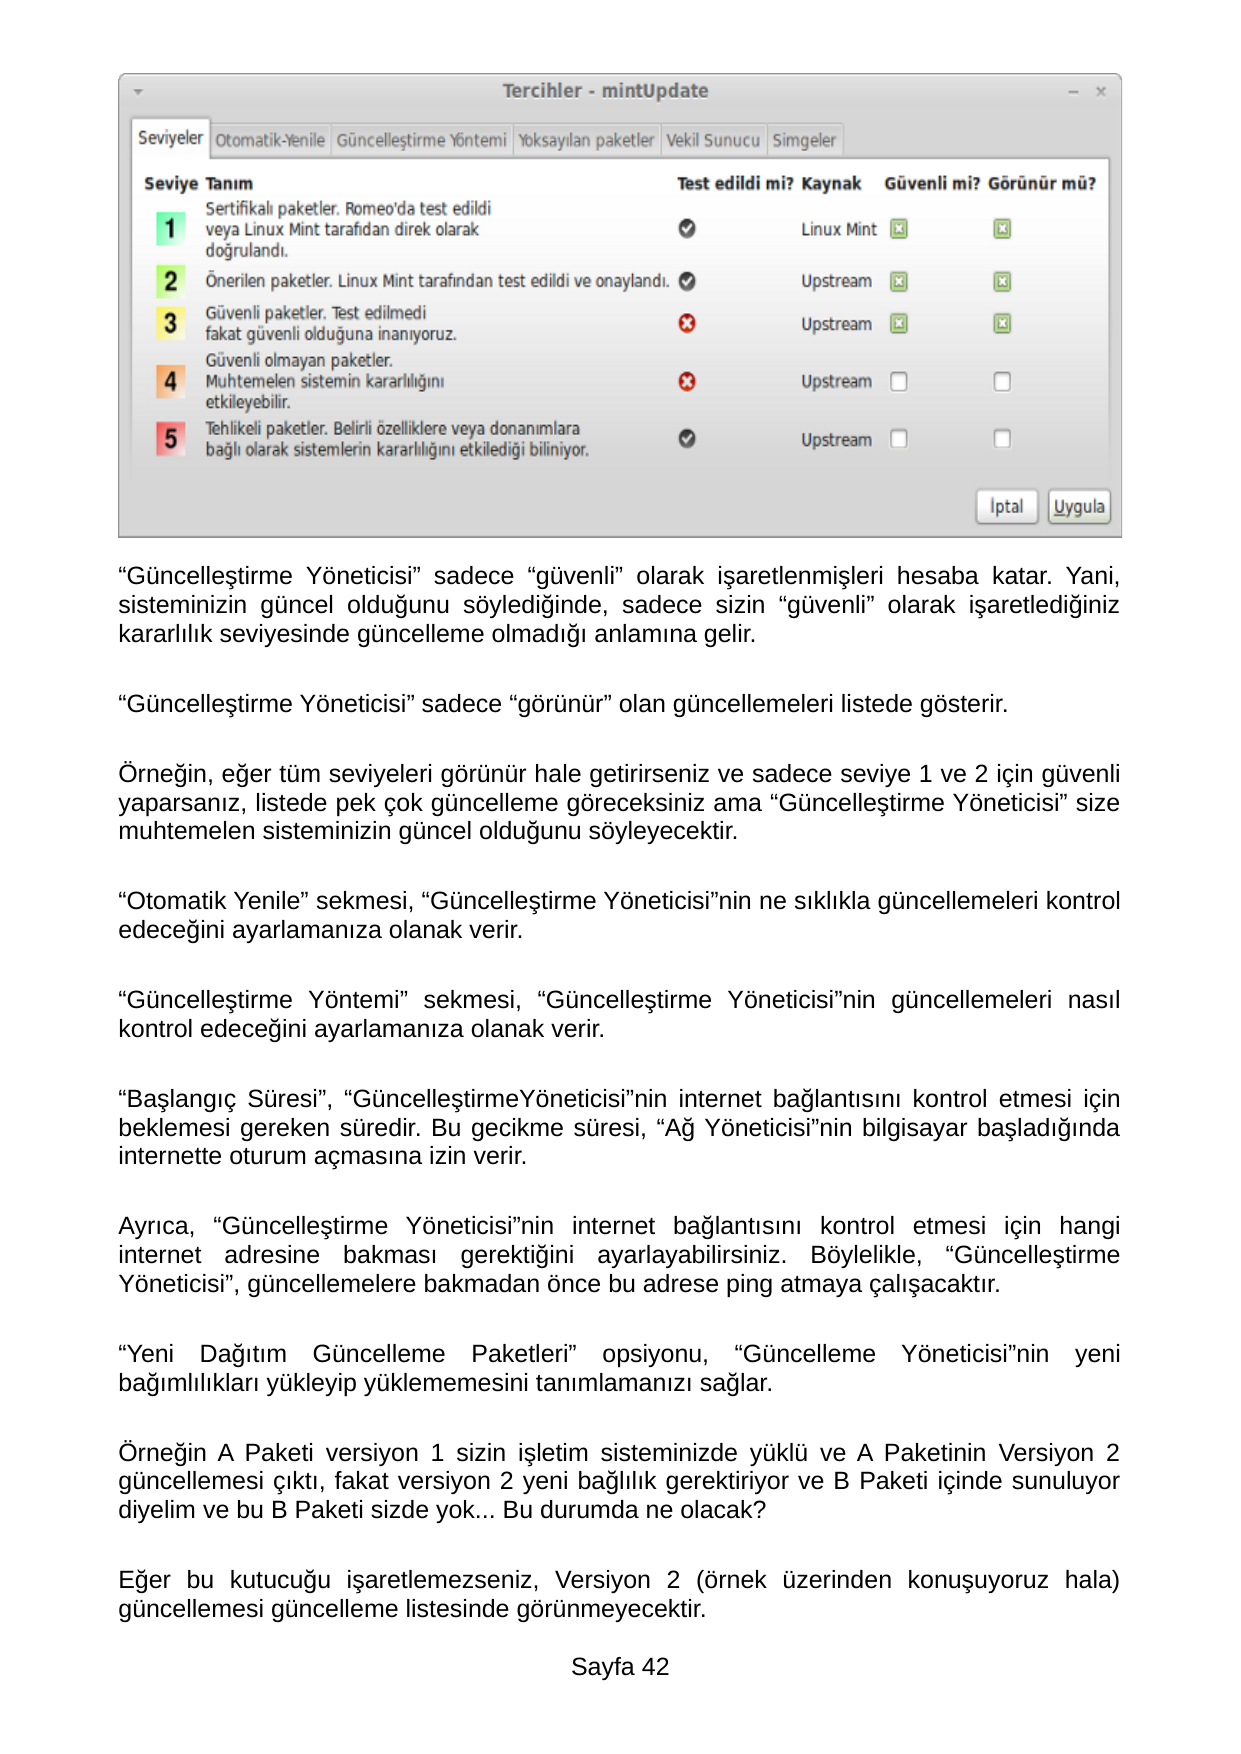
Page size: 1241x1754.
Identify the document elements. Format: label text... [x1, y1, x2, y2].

text Örneğin, eğer tüm seviyeleri görünür hale getirirseniz ve sadece seviye 1 ve 2 için güvenli yaparsanız, listede pek çok güncelleme göreceksiniz ama “Güncelleştirme Yöneticisi” size muhtemelen sisteminizin güncel olduğunu söyleyecektir. [118, 759, 1122, 845]
text “Güncelleştirme Yöntemi” sekmesi, “Güncelleştirme Yöneticisi”nin güncellemeleri nasıl kontrol edeceğini ayarlamanıza olanak verir. [118, 985, 1122, 1043]
text “Otomatik Yenile” sekmesi, “Güncelleştirme Yöneticisi”nin ne sıklıkla güncellemeleri kontrol edeceğini ayarlamanıza olanak verir. [118, 886, 1122, 944]
text Örneğin A Paketi versiyon 1 sizin işletim sisteminizde yüklü ve A Paketinin Versiyon 2 güncellemesi çıktı, fakat versiyon 2 yeni bağlılık gerektiriyor ve B Paketi içinde sunuluyor diyelim ve bu B Paketi sizde yok... Bu durumda ne olacak? [118, 1438, 1122, 1524]
picture [118, 73, 1123, 538]
text Eğer bu kutucuğu işaretlemezseniz, Versiyon 2 (örnek üzerinden konuşuyoruz hala) güncellemesi güncelleme listesinde görünmeyecektir. [118, 1565, 1122, 1623]
text “Güncelleştirme Yöneticisi” sadece “güvenli” olarak işaretlenmişleri hesaba katar. Yani, sisteminizin güncel olduğunu söylediğinde, sadece sizin “güvenli” olarak işaretlediğiniz kararlılık seviyesinde güncelleme olmadığı anlamına gelir. [118, 538, 1122, 648]
text Ayrıca, “Güncelleştirme Yöneticisi”nin internet bağlantısını kontrol etmesi için hangi internet adresine bakması gerektiğini ayarlayabilirsiniz. Böylelikle, “Güncelleştirme Yöneticisi”, güncellemelere bakmadan önce bu adrese ping atmaya çalışacaktır. [118, 1211, 1122, 1298]
text “Başlangıç Süresi”, “GüncelleştirmeYöneticisi”nin internet bağlantısını kontrol etmesi için beklemesi gereken süredir. Bu gecikme süresi, “Ağ Yöneticisi”nin bilgisayar başladığında internette oturum açmasına izin verir. [118, 1084, 1122, 1170]
text “Yeni Dağıtım Güncelleme Paketleri” opsiyonu, “Güncelleme Yöneticisi”nin yeni bağımlılıkları yükleyip yüklememesini tanımlamanızı sağlar. [118, 1339, 1122, 1396]
text “Güncelleştirme Yöneticisi” sadece “görünür” olan güncellemeleri listede gösterir. [118, 689, 1122, 718]
